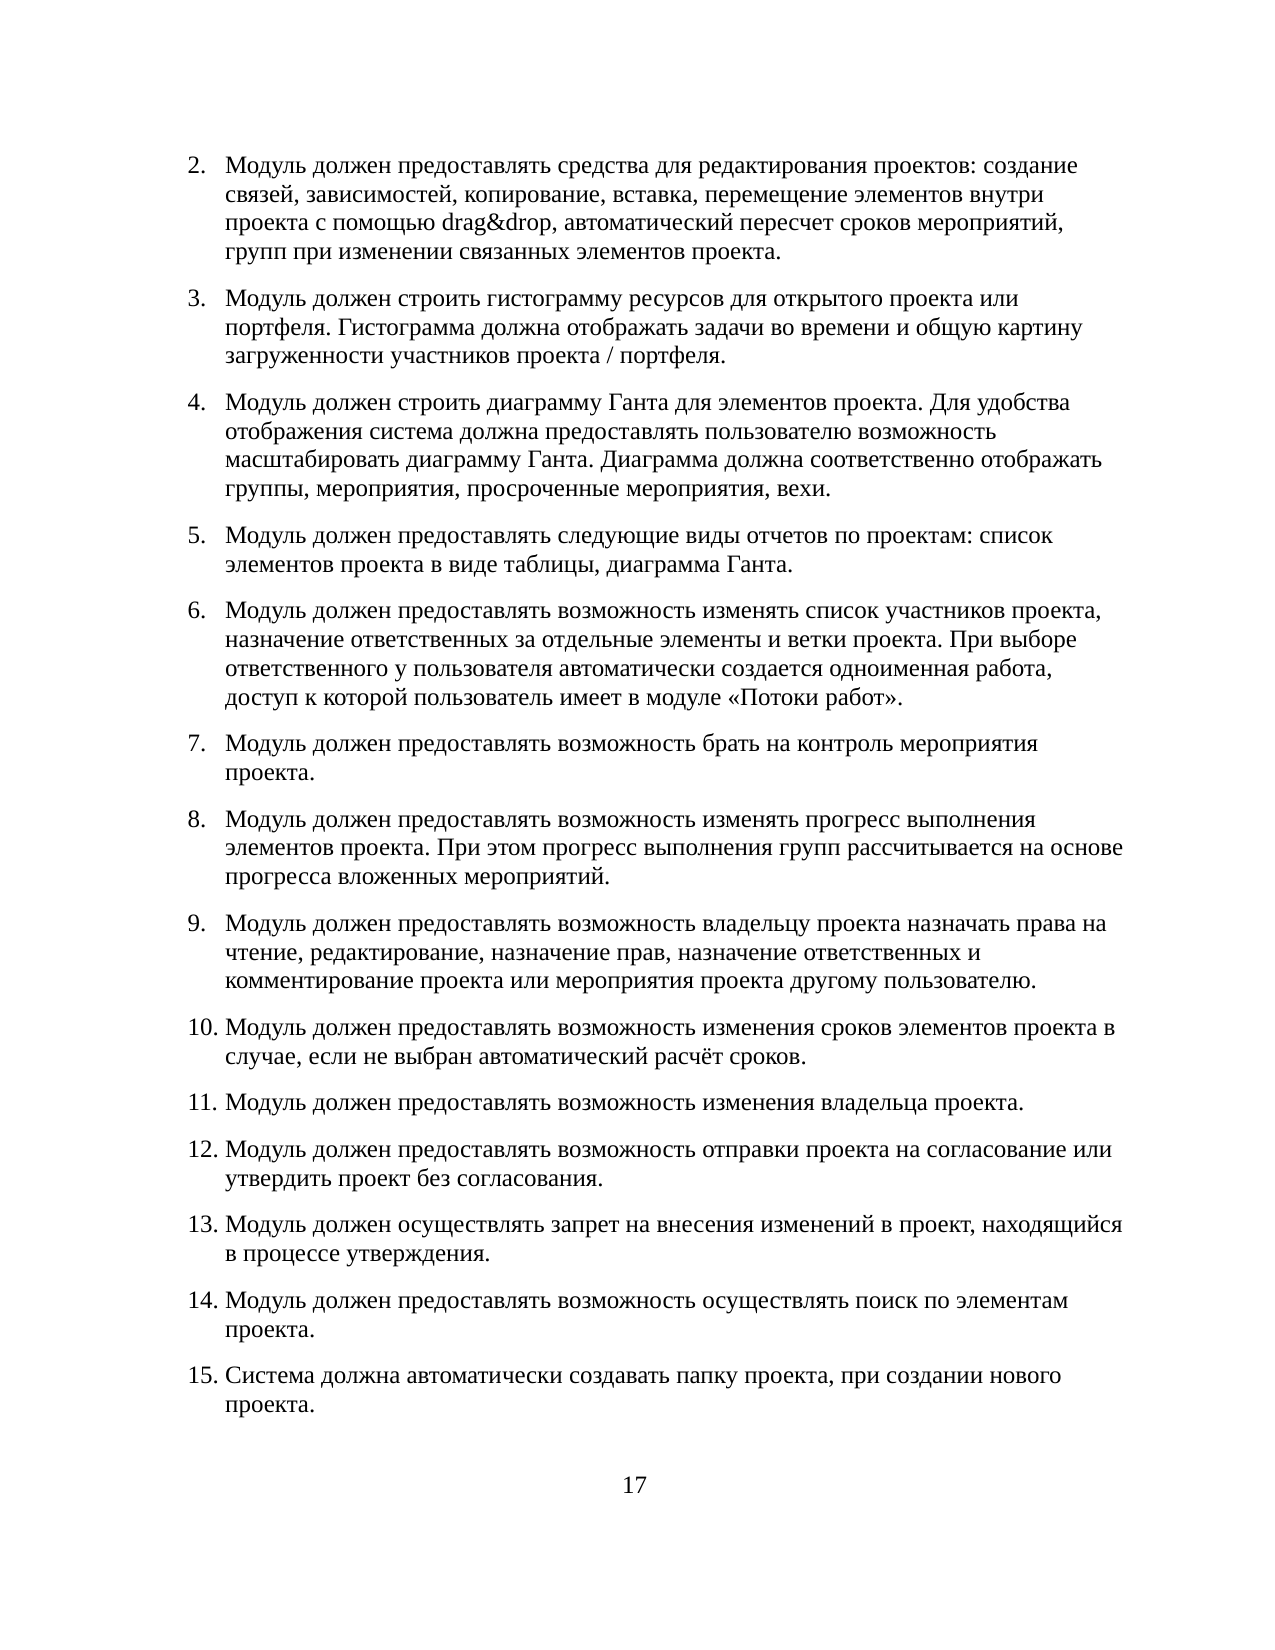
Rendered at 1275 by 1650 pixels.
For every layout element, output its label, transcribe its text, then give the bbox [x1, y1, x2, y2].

list Модуль должен предоставлять возможность изменять список участников проекта, назначение ответственных за отдельные элементы и ветки проекта. При выборе ответственного у пользователя автоматически создается одноименная работа, доступ к которой пользователь имеет в модуле «Потоки работ». [187, 595, 1125, 710]
list Модуль должен строить диаграмму Ганта для элементов проекта. Для удобства отображения система должна предоставлять пользователю возможность масштабировать диаграмму Ганта. Диаграмма должна соответственно отображать группы, мероприятия, просроченные мероприятия, вехи. [187, 387, 1125, 502]
list Система должна автоматически создавать папку проекта, при создании нового проекта. [187, 1360, 1125, 1418]
list Модуль должен предоставлять возможность изменения владельца проекта. [187, 1087, 1125, 1116]
list Модуль должен предоставлять возможность осуществлять поиск по элементам проекта. [187, 1285, 1125, 1342]
list Модуль должен предоставлять средства для редактирования проектов: создание связей, зависимостей, копирование, вставка, перемещение элементов внутри проекта с помощью drag&drop, автоматический пересчет сроков мероприятий, групп при изменении связанных элементов проекта. [187, 150, 1125, 265]
list Модуль должен предоставлять возможность изменения сроков элементов проекта в случае, если не выбран автоматический расчёт сроков. [187, 1012, 1125, 1069]
list Модуль должен предоставлять возможность брать на контроль мероприятия проекта. [187, 728, 1125, 786]
list Модуль должен предоставлять возможность владельцу проекта назначать права на чтение, редактирование, назначение прав, назначение ответственных и комментирование проекта или мероприятия проекта другому пользователю. [187, 908, 1125, 994]
list Модуль должен предоставлять возможность изменять прогресс выполнения элементов проекта. При этом прогресс выполнения групп рассчитывается на основе прогресса вложенных мероприятий. [187, 804, 1125, 890]
list Модуль должен осуществлять запрет на внесения изменений в проект, находящийся в процессе утверждения. [187, 1209, 1125, 1267]
list Модуль должен строить гистограмму ресурсов для открытого проекта или портфеля. Гистограмма должна отображать задачи во времени и общую картину загруженности участников проекта / портфеля. [187, 283, 1125, 369]
list Модуль должен предоставлять возможность отправки проекта на согласование или утвердить проект без согласования. [187, 1134, 1125, 1192]
list Модуль должен предоставлять следующие виды отчетов по проектам: список элементов проекта в виде таблицы, диаграмма Ганта. [187, 520, 1125, 577]
